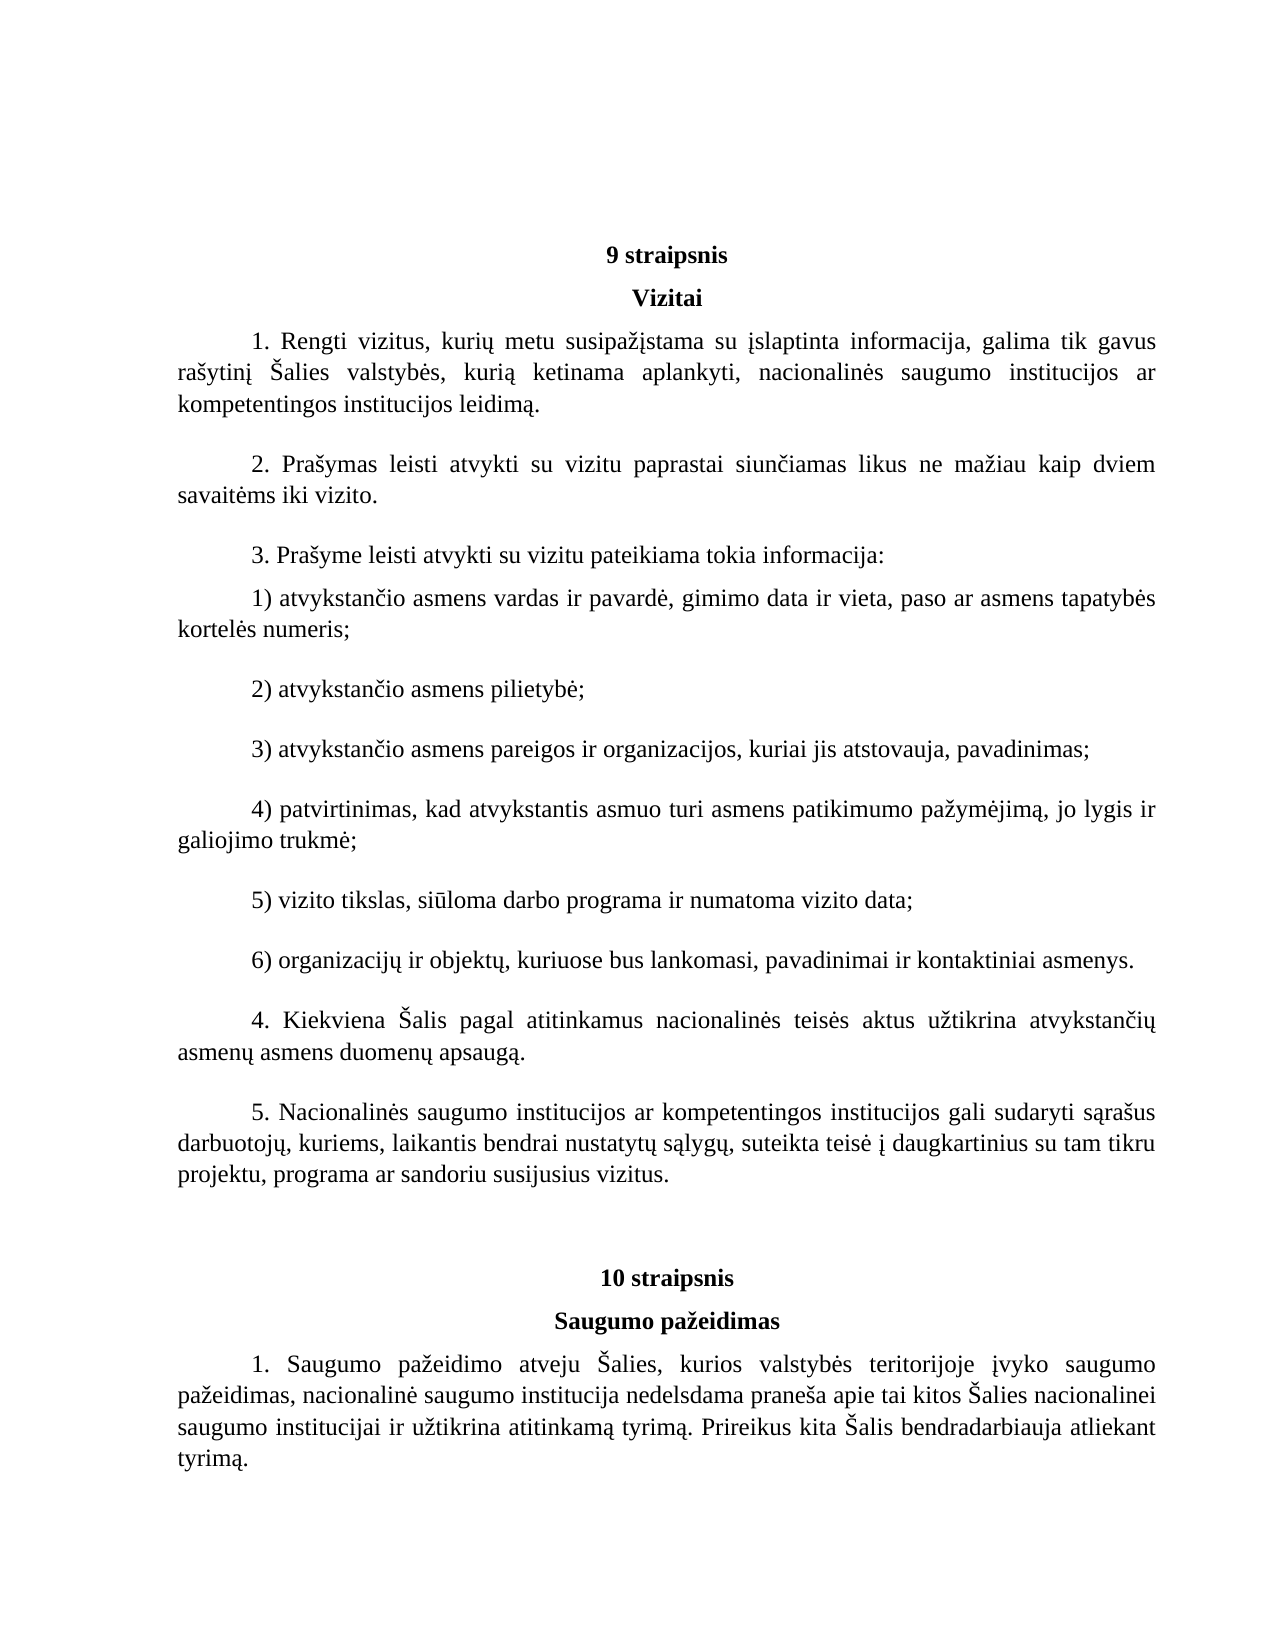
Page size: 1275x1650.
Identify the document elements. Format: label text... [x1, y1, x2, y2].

text 5) vizito tikslas, siūloma darbo programa ir numatoma vizito data; [177, 883, 1157, 914]
text 2) atvykstančio asmens pilietybė; [177, 672, 1157, 703]
text 5. Nacionalinės saugumo institucijos ar kompetentingos institucijos gali sudaryti sąrašus darbuotojų, kuriems, laikantis bendrai nustatytų sąlygų, suteikta teisė į daugkartinius su tam tikru projektu, programa ar sandoriu susijusius vizitus. [177, 1094, 1157, 1188]
text Saugumo pažeidimas [177, 1303, 1157, 1334]
text 1) atvykstančio asmens vardas ir pavardė, gimimo data ir vieta, paso ar asmens tapatybės kortelės numeris; [177, 581, 1157, 643]
text 2. Prašymas leisti atvykti su vizitu paprastai siunčiamas likus ne mažiau kaip dviem savaitėms iki vizito. [177, 446, 1157, 509]
text 3. Prašyme leisti atvykti su vizitu pateikiama tokia informacija: [177, 537, 1157, 569]
text Vizitai [177, 280, 1157, 312]
text 9 straipsnis [177, 237, 1157, 268]
text 4. Kiekviena Šalis pagal atitinkamus nacionalinės teisės aktus užtikrina atvykstančių asmenų asmens duomenų apsaugą. [177, 1003, 1157, 1066]
text 1. Rengti vizitus, kurių metu susipažįstama su įslaptinta informacija, galima tik gavus rašytinį Šalies valstybės, kurią ketinama aplankyti, nacionalinės saugumo institucijos ar kompetentingos institucijos leidimą. [177, 324, 1157, 417]
text 10 straipsnis [177, 1260, 1157, 1291]
text 1. Saugumo pažeidimo atveju Šalies, kurios valstybės teritorijoje įvyko saugumo pažeidimas, nacionalinė saugumo institucija nedelsdama praneša apie tai kitos Šalies nacionalinei saugumo institucijai ir užtikrina atitinkamą tyrimą. Prireikus kita Šalis bendradarbiauja atliekant tyrimą. [177, 1347, 1157, 1472]
text 4) patvirtinimas, kad atvykstantis asmuo turi asmens patikimumo pažymėjimą, jo lygis ir galiojimo trukmė; [177, 792, 1157, 854]
text 6) organizacijų ir objektų, kuriuose bus lankomasi, pavadinimai ir kontaktiniai asmenys. [177, 943, 1157, 974]
text 3) atvykstančio asmens pareigos ir organizacijos, kuriai jis atstovauja, pavadinimas; [177, 732, 1157, 763]
